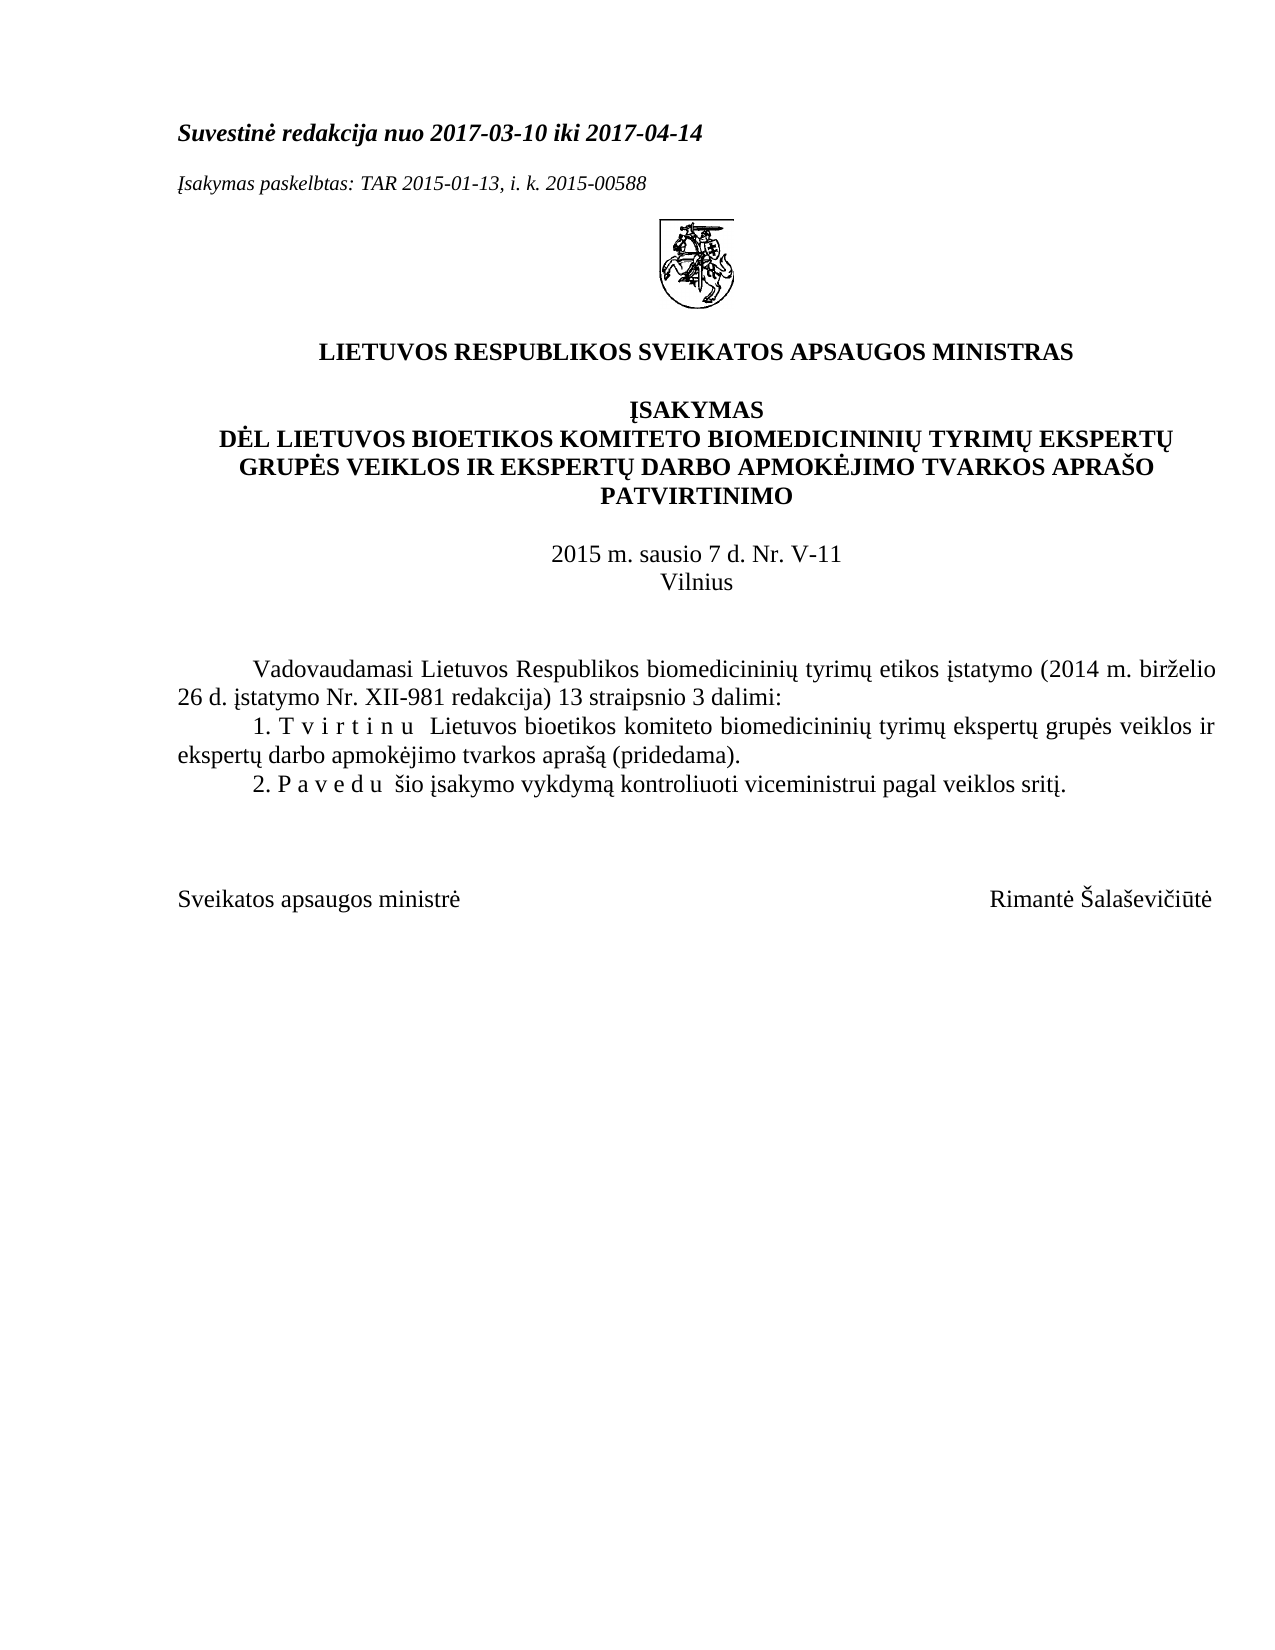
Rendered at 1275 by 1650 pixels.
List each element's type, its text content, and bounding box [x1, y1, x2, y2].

text DĖL LIETUVOS BIOETIKOS KOMITETO BIOMEDICININIŲ TYRIMŲ EKSPERTŲ GRUPĖS VEIKLOS IR EKSPERTŲ DARBO APMOKĖJIMO TVARKOS APRAŠO PATVIRTINIMO [177, 424, 1216, 510]
text Įsakymas paskelbtas: TAR 2015-01-13, i. k. 2015-00588 [177, 171, 1216, 195]
text Suvestinė redakcija nuo 2017-03-10 iki 2017-04-14 [177, 118, 1216, 147]
text ĮSAKYMAS [177, 395, 1216, 424]
text 2. P a v e d u šio įsakymo vykdymą kontroliuoti viceministrui pagal veiklos sritį. [177, 769, 1216, 797]
text LIETUVOS RESPUBLIKOS SVEIKATOS APSAUGOS MINISTRAS [177, 337, 1216, 366]
text Vadovaudamasi Lietuvos Respublikos biomedicininių tyrimų etikos įstatymo (2014 m. birželio 26 d. įstatymo Nr. XII-981 redakcija) 13 straipsnio 3 dalimi: [177, 654, 1216, 711]
text 2015 m. sausio 7 d. Nr. V-11 [177, 539, 1216, 567]
text Vilnius [177, 567, 1216, 596]
text Sveikatos apsaugos ministrė Rimantė Šalaševičiūtė [177, 884, 1216, 912]
text 1. T v i r t i n u Lietuvos bioetikos komiteto biomedicininių tyrimų ekspertų grupės veiklos ir ekspertų darbo apmokėjimo tvarkos aprašą (pridedama). [177, 711, 1216, 769]
